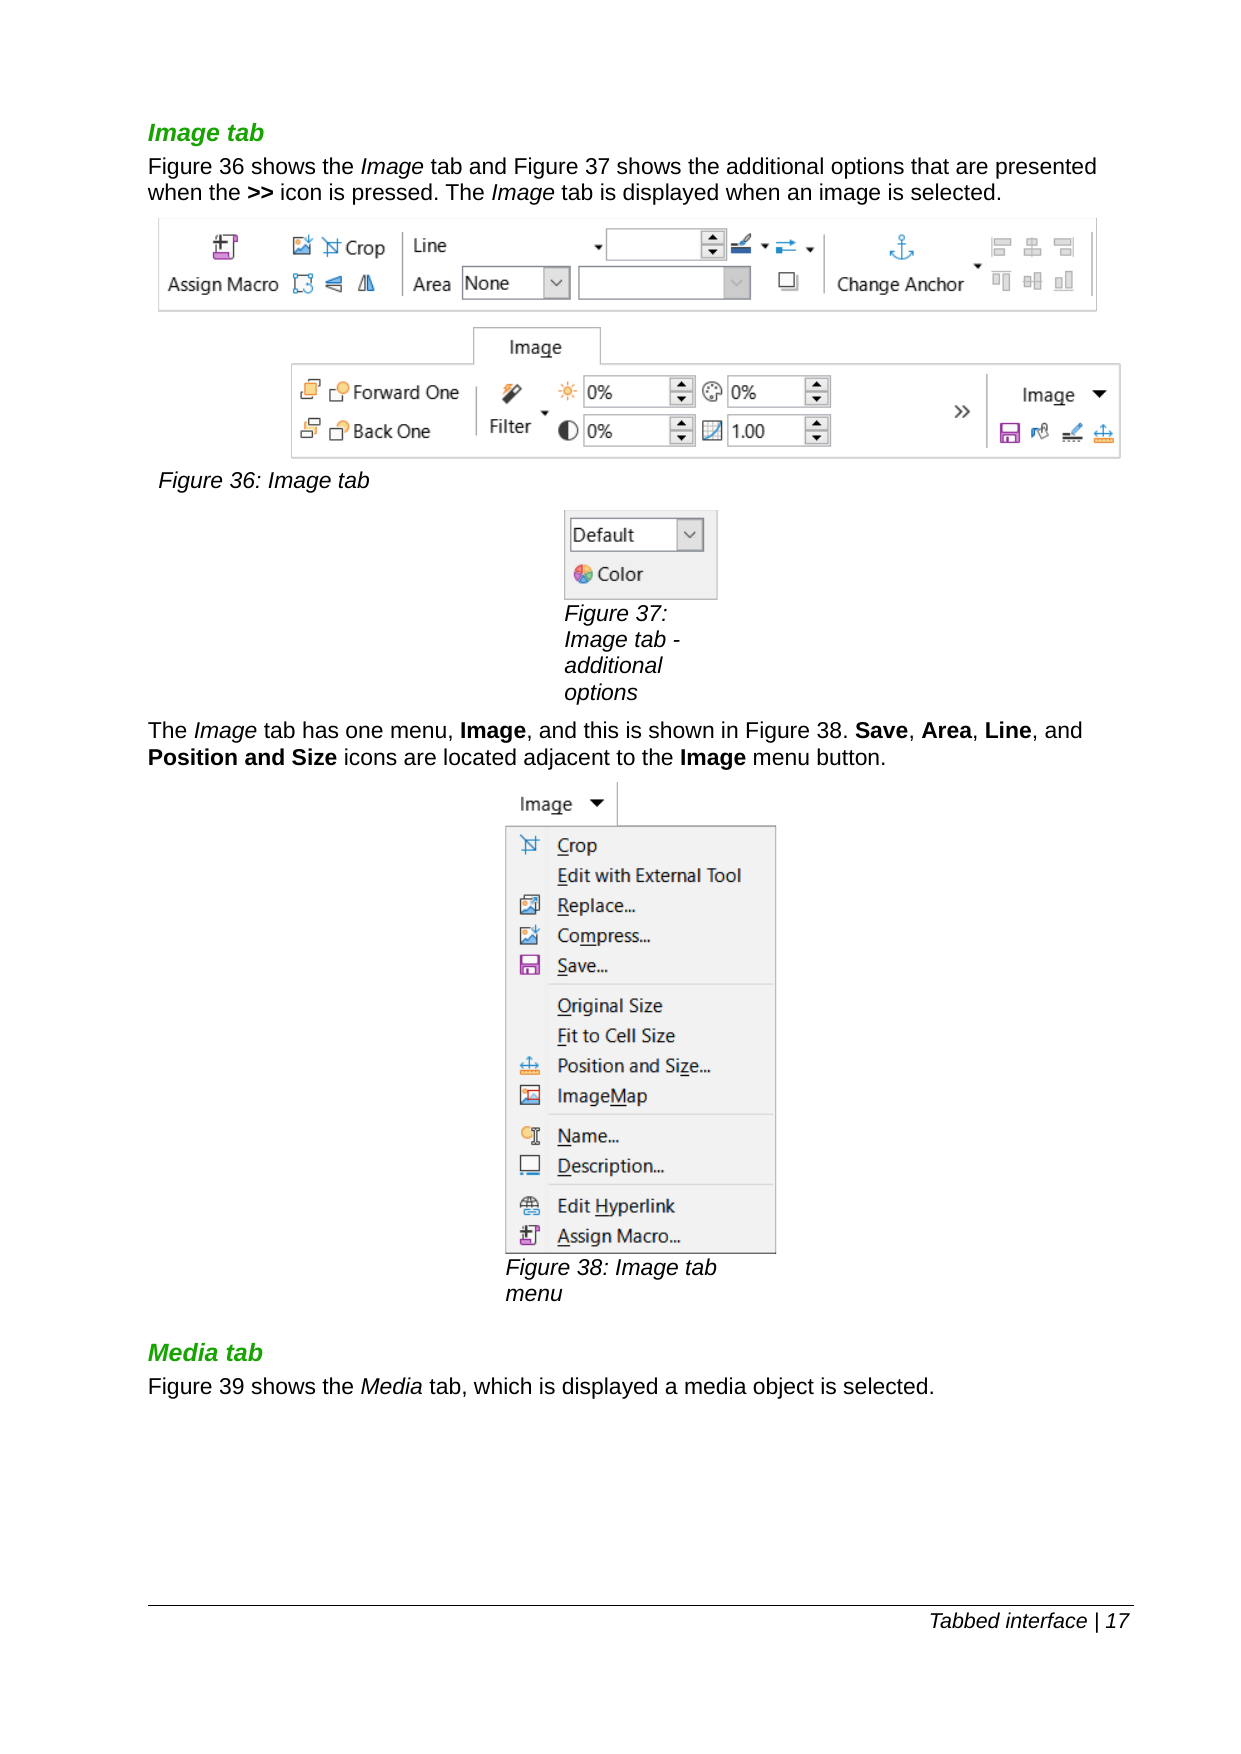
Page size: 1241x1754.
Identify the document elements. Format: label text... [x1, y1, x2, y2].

text Figure 39 shows the Media tab, which is displayed a media object is selected. [148, 1373, 1134, 1399]
subtitle Image tab [148, 118, 1134, 147]
picture [158, 218, 1124, 467]
text Figure 36: Image tab [158, 467, 1123, 493]
subtitle Media tab [148, 1338, 1134, 1367]
text Figure 37: Image tab - additional options [564, 600, 718, 705]
text Figure 36 shows the Image tab and Figure 37 shows the additional options that are presented when the >> icon is pressed. The Image tab is displayed when an image is selected. [148, 153, 1134, 206]
text The Image tab has one menu, Image, and this is shown in Figure 38. Save, Area, Line, and Position and Size icons are located adjacent to the Image menu button. [148, 717, 1134, 770]
text Figure 38: Image tab menu [505, 1254, 776, 1306]
picture [564, 510, 718, 600]
picture [505, 782, 777, 1254]
